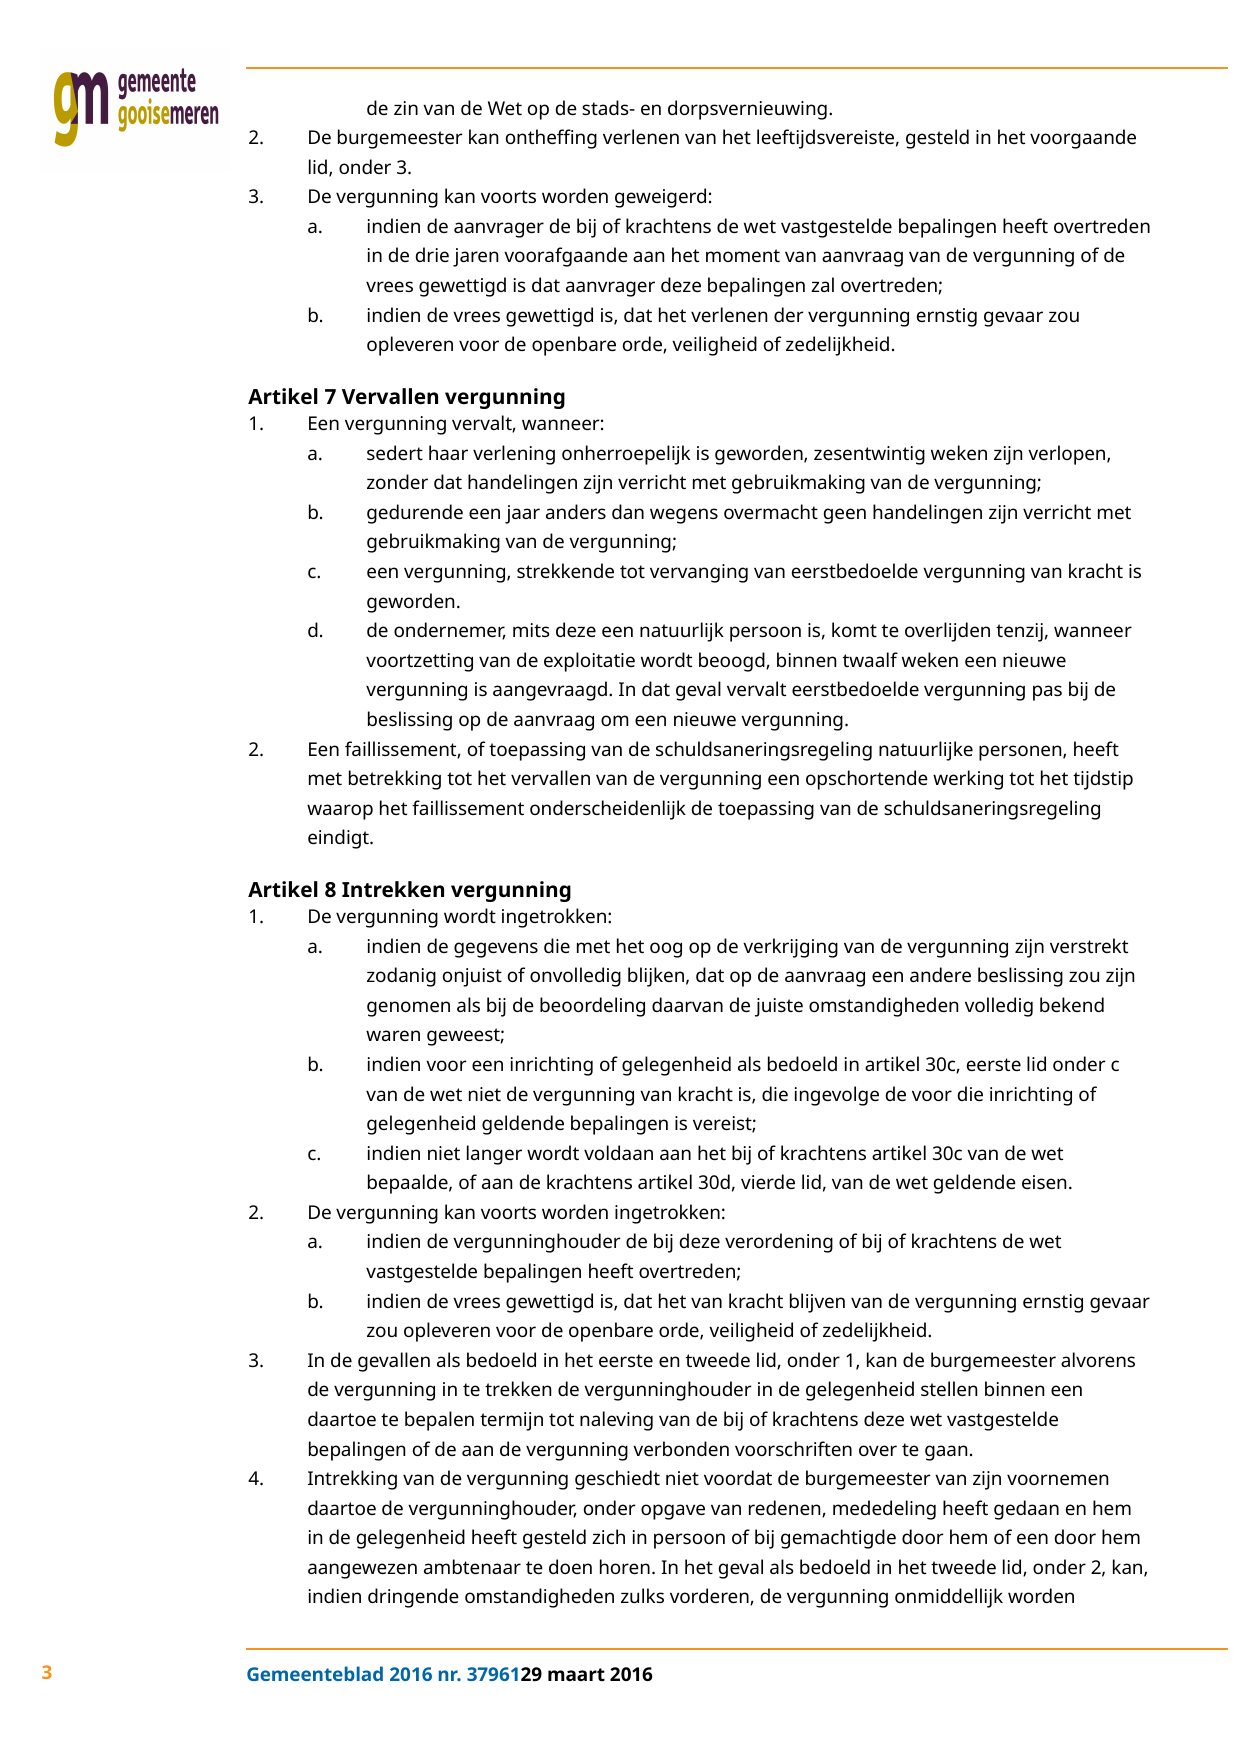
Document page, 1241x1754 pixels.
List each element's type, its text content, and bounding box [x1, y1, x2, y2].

list Intrekking van de vergunning geschiedt niet voordat de burgemeester van zijn voornemen daartoe de vergunninghouder, onder opgave van redenen, mededeling heeft gedaan en hem in de gelegenheid heeft gesteld zich in persoon of bij gemachtigde door hem of een door hem aangewezen ambtenaar te doen horen. In het geval als bedoeld in het tweede lid, onder 2, kan, indien dringende omstandigheden zulks vorderen, de vergunning onmiddellijk worden [248, 1465, 1152, 1609]
list de zin van de Wet op de stads- en dorpsvernieuwing. [307, 95, 1152, 121]
list een vergunning, strekkende tot vervanging van eerstbedoelde vergunning van kracht is geworden. [307, 558, 1152, 613]
list De vergunning kan voorts worden ingetrokken: [248, 1199, 1152, 1225]
list indien de vergunninghouder de bij deze verordening of bij of krachtens de wet vastgestelde bepalingen heeft overtreden; [307, 1229, 1152, 1284]
list indien de vrees gewettigd is, dat het verlenen der vergunning ernstig gevaar zou opleveren voor de openbare orde, veiligheid of zedelijkheid. [307, 302, 1152, 357]
list De burgemeester kan ontheffing verlenen van het leeftijdsvereiste, gesteld in het voorgaande lid, onder 3. [248, 124, 1152, 180]
list gedurende een jaar anders dan wegens overmacht geen handelingen zijn verricht met gebruikmaking van de vergunning; [307, 499, 1152, 554]
picture [41, 47, 231, 172]
list indien niet langer wordt voldaan aan het bij of krachtens artikel 30c van de wet bepaalde, of aan de krachtens artikel 30d, vierde lid, van de wet geldende eisen. [307, 1140, 1152, 1195]
list indien de vrees gewettigd is, dat het van kracht blijven van de vergunning ernstig gevaar zou opleveren voor de openbare orde, veiligheid of zedelijkheid. [307, 1288, 1152, 1343]
list indien de gegevens die met het oog op de verkrijging van de vergunning zijn verstrekt zodanig onjuist of onvolledig blijken, dat op de aanvraag een andere beslissing zou zijn genomen als bij de beoordeling daarvan de juiste omstandigheden volledig bekend waren geweest; [307, 933, 1152, 1047]
list sedert haar verlening onherroepelijk is geworden, zesentwintig weken zijn verlopen, zonder dat handelingen zijn verricht met gebruikmaking van de vergunning; [307, 440, 1152, 495]
list indien de aanvrager de bij of krachtens de wet vastgestelde bepalingen heeft overtreden in de drie jaren voorafgaande aan het moment van aanvraag van de vergunning of de vrees gewettigd is dat aanvrager deze bepalingen zal overtreden; [307, 213, 1152, 298]
text Artikel 7 Vervallen vergunning [248, 382, 1152, 410]
list De vergunning wordt ingetrokken: [248, 903, 1152, 929]
list Een vergunning vervalt, wanneer: [248, 410, 1152, 436]
list In de gevallen als bedoeld in het eerste en tweede lid, onder 1, kan de burgemeester alvorens de vergunning in te trekken de vergunninghouder in de gelegenheid stellen binnen een daartoe te bepalen termijn tot naleving van de bij of krachtens deze wet vastgestelde bepalingen of de aan de vergunning verbonden voorschriften over te gaan. [248, 1347, 1152, 1462]
text Artikel 8 Intrekken vergunning [248, 875, 1152, 903]
list Een faillissement, of toepassing van de schuldsaneringsregeling natuurlijke personen, heeft met betrekking tot het vervallen van de vergunning een opschortende werking tot het tijdstip waarop het faillissement onderscheidenlijk de toepassing van de schuldsaneringsregeling eindigt. [248, 736, 1152, 850]
list De vergunning kan voorts worden geweigerd: [248, 183, 1152, 209]
list de ondernemer, mits deze een natuurlijk persoon is, komt te overlijden tenzij, wanneer voortzetting van de exploitatie wordt beoogd, binnen twaalf weken een nieuwe vergunning is aangevraagd. In dat geval vervalt eerstbedoelde vergunning pas bij de beslissing op de aanvraag om een nieuwe vergunning. [307, 617, 1152, 732]
list indien voor een inrichting of gelegenheid als bedoeld in artikel 30c, eerste lid onder c van de wet niet de vergunning van kracht is, die ingevolge de voor die inrichting of gelegenheid geldende bepalingen is vereist; [307, 1051, 1152, 1136]
